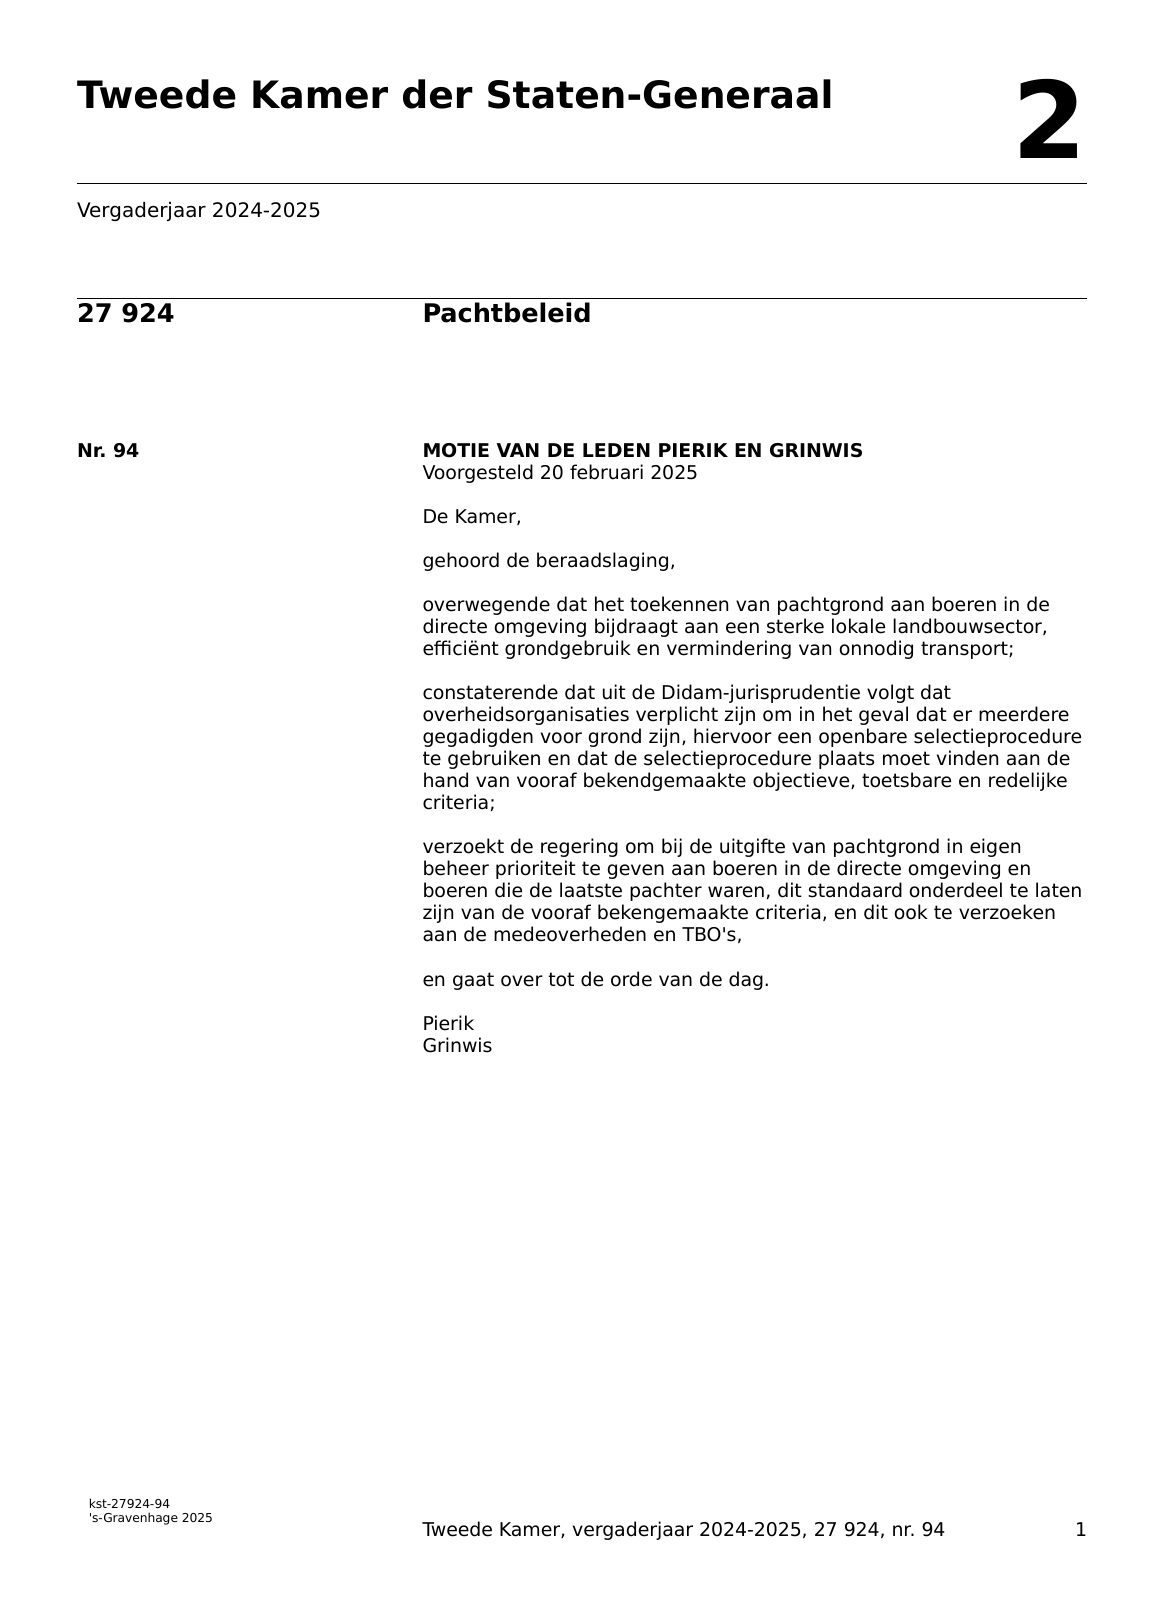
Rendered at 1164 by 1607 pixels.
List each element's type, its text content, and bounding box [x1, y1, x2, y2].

text Voorgesteld 20 februari 2025 [422, 462, 1087, 484]
text Grinwis [422, 1034, 1087, 1057]
text Pierik [422, 1013, 1087, 1034]
text gehoord de beraadslaging, [422, 550, 1087, 572]
table_cell Vergaderjaar 2024-2025 [77, 184, 1087, 298]
text De Kamer, [422, 506, 1087, 528]
subtitle 27 924 Pachtbeleid [77, 299, 1087, 329]
text constaterende dat uit de Didam-jurisprudentie volgt dat overheidsorganisaties verplicht zijn om in het geval dat er meerdere gegadigden voor grond zijn, hiervoor een openbare selectieprocedure te gebruiken en dat de selectieprocedure plaats moet vinden aan de hand van vooraf bekendgemaakte objectieve, toetsbare en redelijke criteria; [422, 682, 1087, 814]
text overwegende dat het toekennen van pachtgrond aan boeren in de directe omgeving bijdraagt aan een sterke lokale landbouwsector, efficiënt grondgebruik en vermindering van onnodig transport; [422, 594, 1087, 660]
table_header 2 [886, 59, 1087, 183]
subtitle Nr. 94 MOTIE VAN DE LEDEN PIERIK EN GRINWIS [77, 440, 1087, 462]
text en gaat over tot de orde van de dag. [422, 968, 1087, 990]
table_header Tweede Kamer der Staten-Generaal [77, 59, 886, 183]
text 's-Gravenhage 2025 [88, 1511, 323, 1525]
text verzoekt de regering om bij de uitgifte van pachtgrond in eigen beheer prioriteit te geven aan boeren in de directe omgeving en boeren die de laatste pachter waren, dit standaard onderdeel te laten zijn van de vooraf bekengemaakte criteria, en dit ook te verzoeken aan de medeoverheden en TBO's, [422, 836, 1087, 946]
text kst-27924-94 [88, 1497, 323, 1511]
